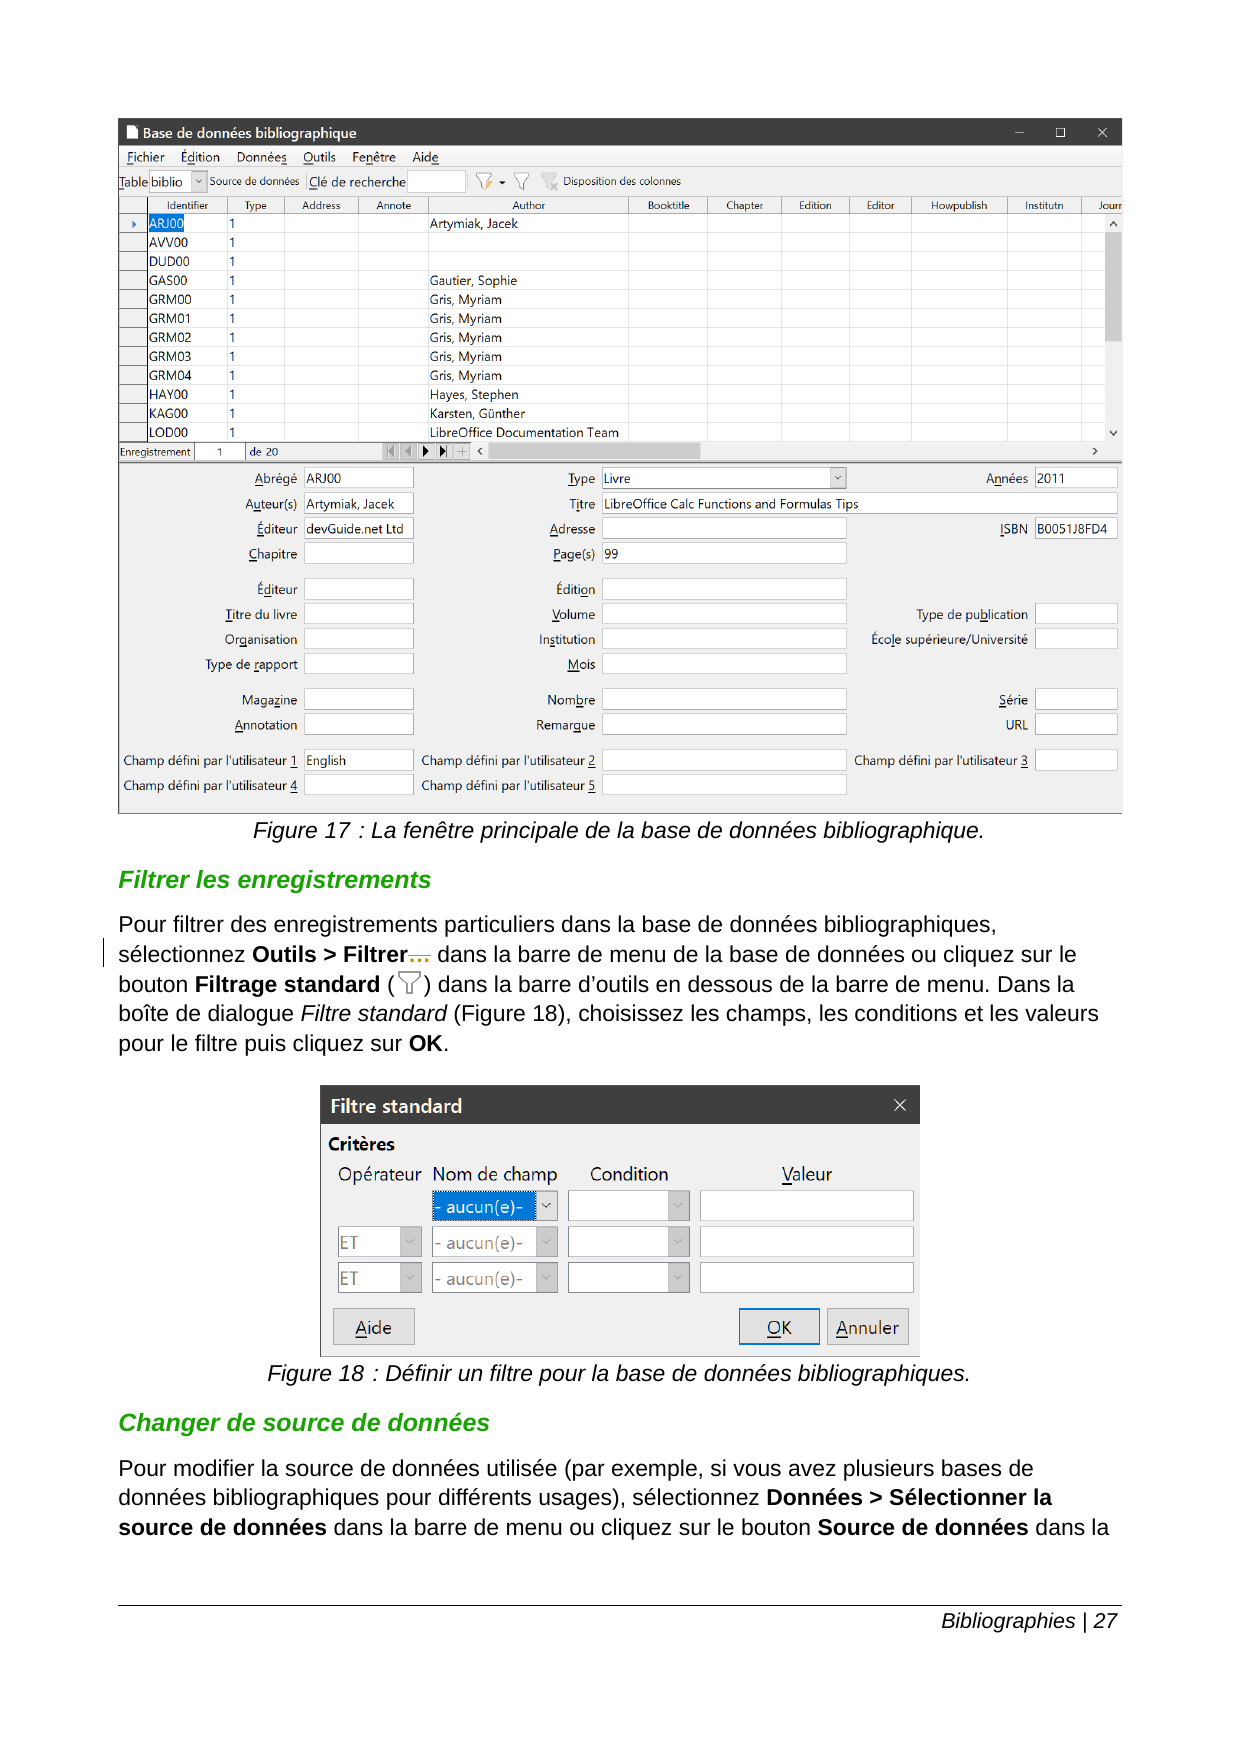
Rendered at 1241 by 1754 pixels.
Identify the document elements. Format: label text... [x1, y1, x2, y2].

text Pour filtrer des enregistrements particuliers dans la base de données bibliographiques, sélectionnez Outils > Filtrer dans la barre de menu de la base de données ou cliquez sur le bouton Filtrage standard () dans la barre d’outils en dessous de la barre de menu. Dans la boîte de dialogue Filtre standard (Figure 18), choisissez les champs, les conditions et les valeurs pour le filtre puis cliquez sur OK. [118, 908, 1122, 1056]
text Pour modifier la source de données utilisée (par exemple, si vous avez plusieurs bases de données bibliographiques pour différents usages), sélectionnez Données > Sélectionner la source de données dans la barre de menu ou cliquez sur le bouton Source de données dans la [118, 1452, 1122, 1540]
picture [320, 1085, 920, 1357]
subtitle Filtrer les enregistrements [118, 864, 1122, 893]
picture [118, 118, 1123, 814]
text Figure 18 : Définir un filtre pour la base de données bibliographiques. [118, 1357, 1122, 1387]
subtitle Changer de source de données [118, 1407, 1122, 1437]
picture [394, 967, 424, 997]
text Figure 17 : La fenêtre principale de la base de données bibliographique. [118, 814, 1122, 843]
